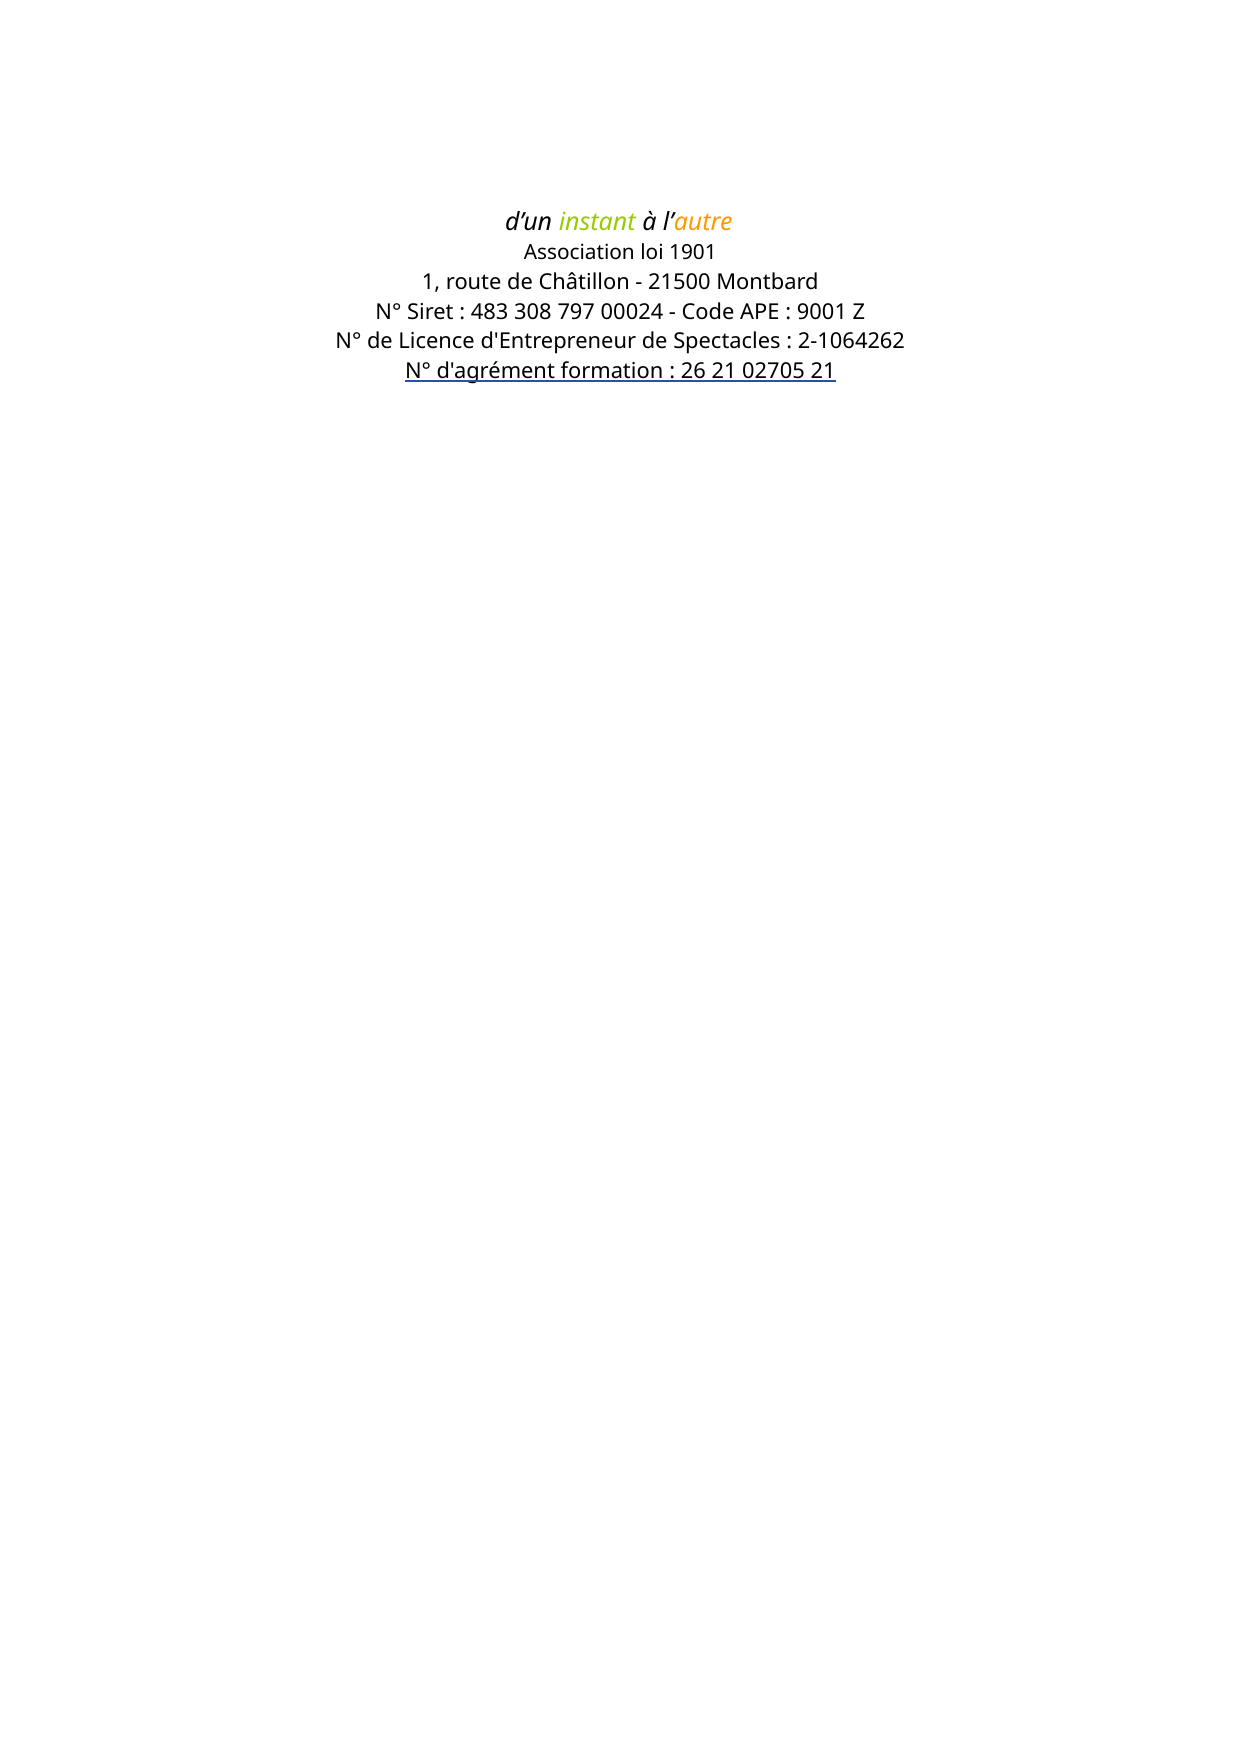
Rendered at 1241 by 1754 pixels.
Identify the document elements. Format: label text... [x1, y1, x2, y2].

text d’un instant à l’autre [118, 203, 1122, 237]
text N° Siret : 483 308 797 00024 - Code APE : 9001 Z [118, 296, 1122, 326]
subtitle N° de Licence d'Entrepreneur de Spectacles : 2-1064262 [118, 326, 1122, 355]
text Association loi 1901 [118, 237, 1122, 266]
text 1, route de Châtillon - 21500 Montbard [118, 266, 1122, 296]
text N° d'agrément formation : 26 21 02705 21 [118, 355, 1122, 385]
